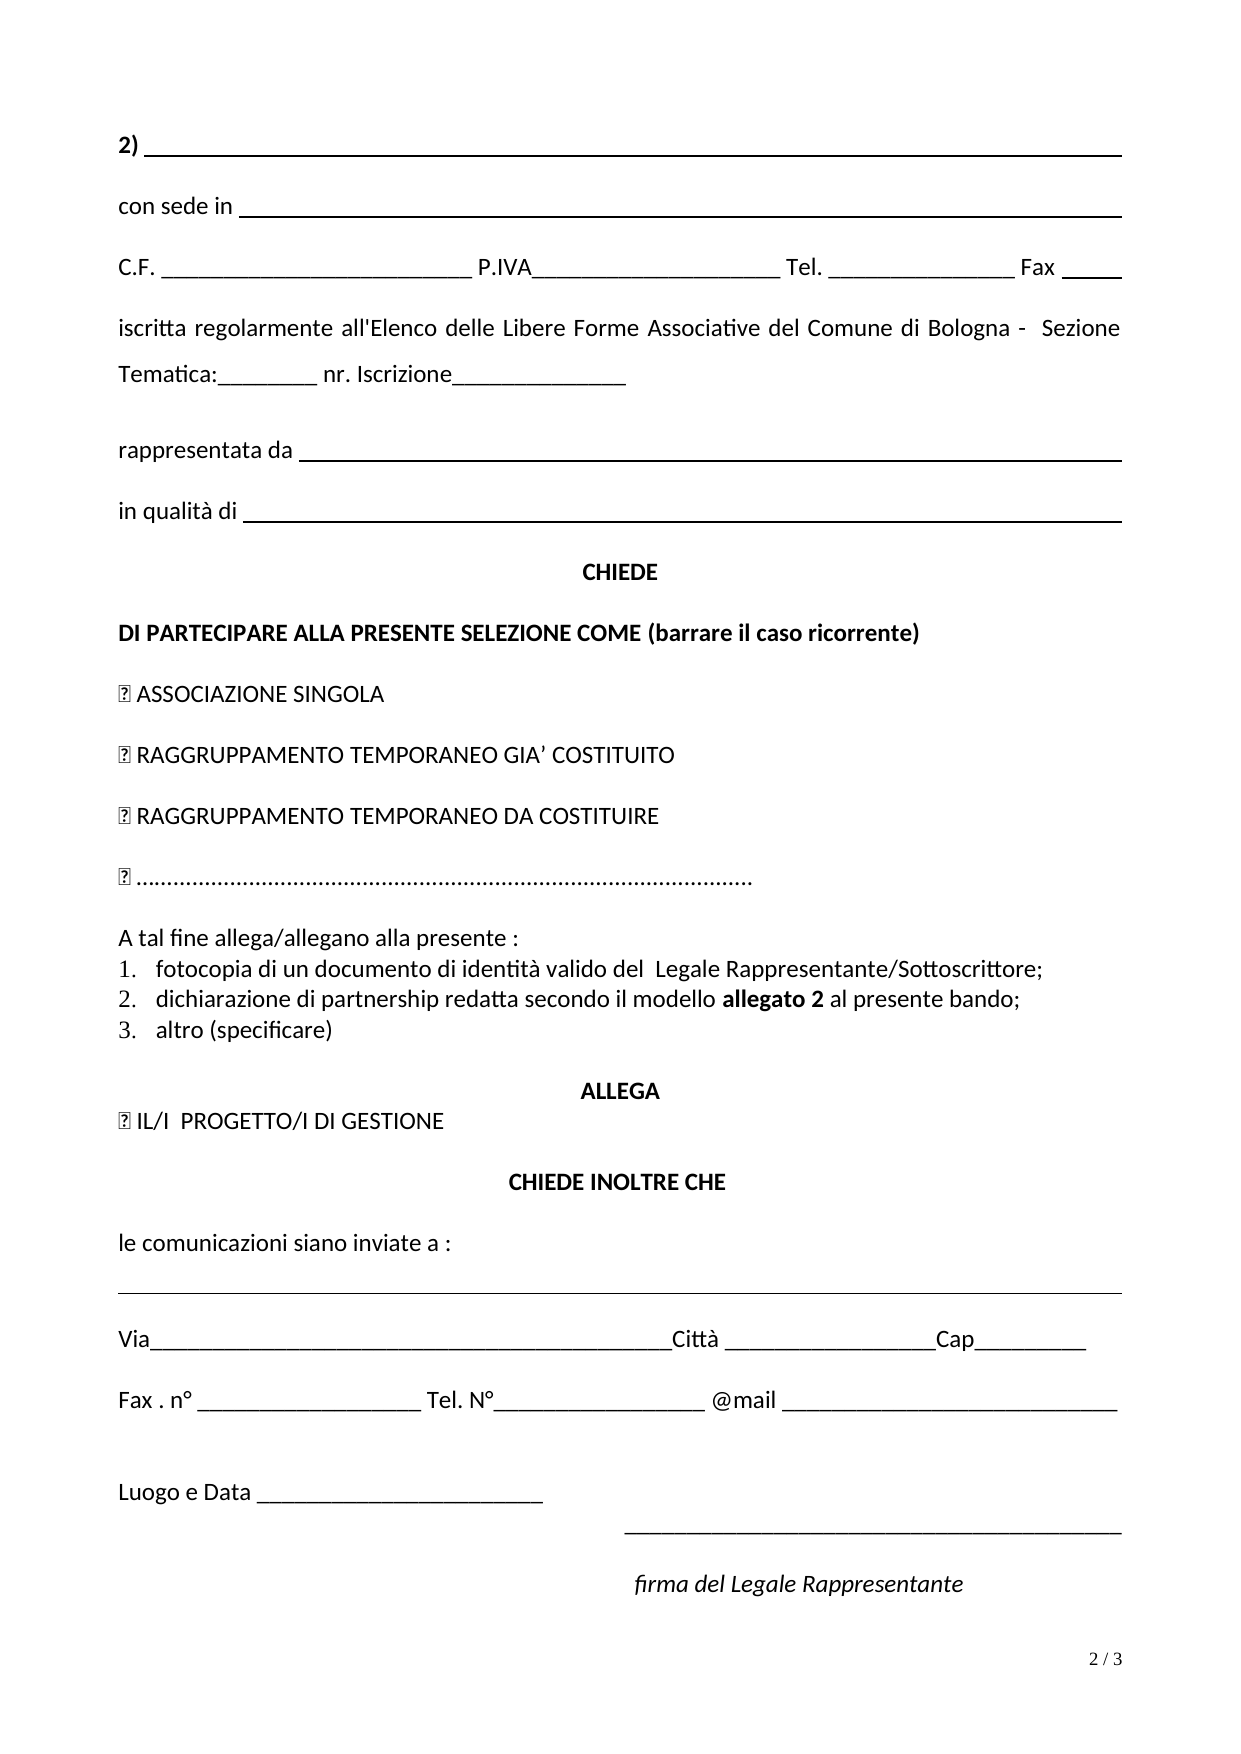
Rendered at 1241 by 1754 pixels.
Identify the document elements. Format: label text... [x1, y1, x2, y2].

text con sede in [118, 190, 1122, 221]
text A tal fine allega/allegano alla presente : [118, 922, 1122, 953]
text  ASSOCIAZIONE SINGOLA [118, 678, 1122, 709]
text  RAGGRUPPAMENTO TEMPORANEO DA COSTITUIRE [118, 800, 1122, 831]
text  …............................................................................................... [118, 861, 1122, 892]
list altro (specificare) [118, 1014, 1122, 1044]
text iscritta regolarmente all'Elenco delle Libere Forme Associative del Comune di Bologna - Sezione Tematica:________ nr. Iscrizione______________ [118, 312, 1122, 388]
text CHIEDE [118, 556, 1122, 587]
text in qualità di [118, 495, 1122, 526]
text C.F. _________________________ P.IVA____________________ Tel. _______________ Fax [118, 251, 1122, 282]
text 2) [118, 129, 1122, 159]
list fotocopia di un documento di identità valido del Legale Rappresentante/Sottoscrittore; [118, 953, 1122, 983]
text CHIEDE INOLTRE CHE [118, 1167, 1122, 1197]
text Fax . n° __________________ Tel. N°_________________ @mail ___________________________ [118, 1384, 1122, 1415]
text le comunicazioni siano inviate a : [118, 1228, 1122, 1258]
list dichiarazione di partnership redatta secondo il modello allegato 2 al presente bando; [118, 983, 1122, 1014]
text ALLEGA [118, 1075, 1122, 1106]
text rappresentata da [118, 434, 1122, 464]
text Luogo e Data _______________________ [118, 1476, 1122, 1507]
text Via__________________________________________Città _________________Cap_________ [118, 1323, 1122, 1354]
text ________________________________________ [118, 1507, 1122, 1537]
text DI PARTECIPARE ALLA PRESENTE SELEZIONE COME (barrare il caso ricorrente) [118, 617, 1122, 648]
text  RAGGRUPPAMENTO TEMPORANEO GIA’ COSTITUITO [118, 739, 1122, 770]
text firma del Legale Rappresentante [153, 1568, 1122, 1629]
text  IL/I PROGETTO/I DI GESTIONE [118, 1106, 1122, 1136]
